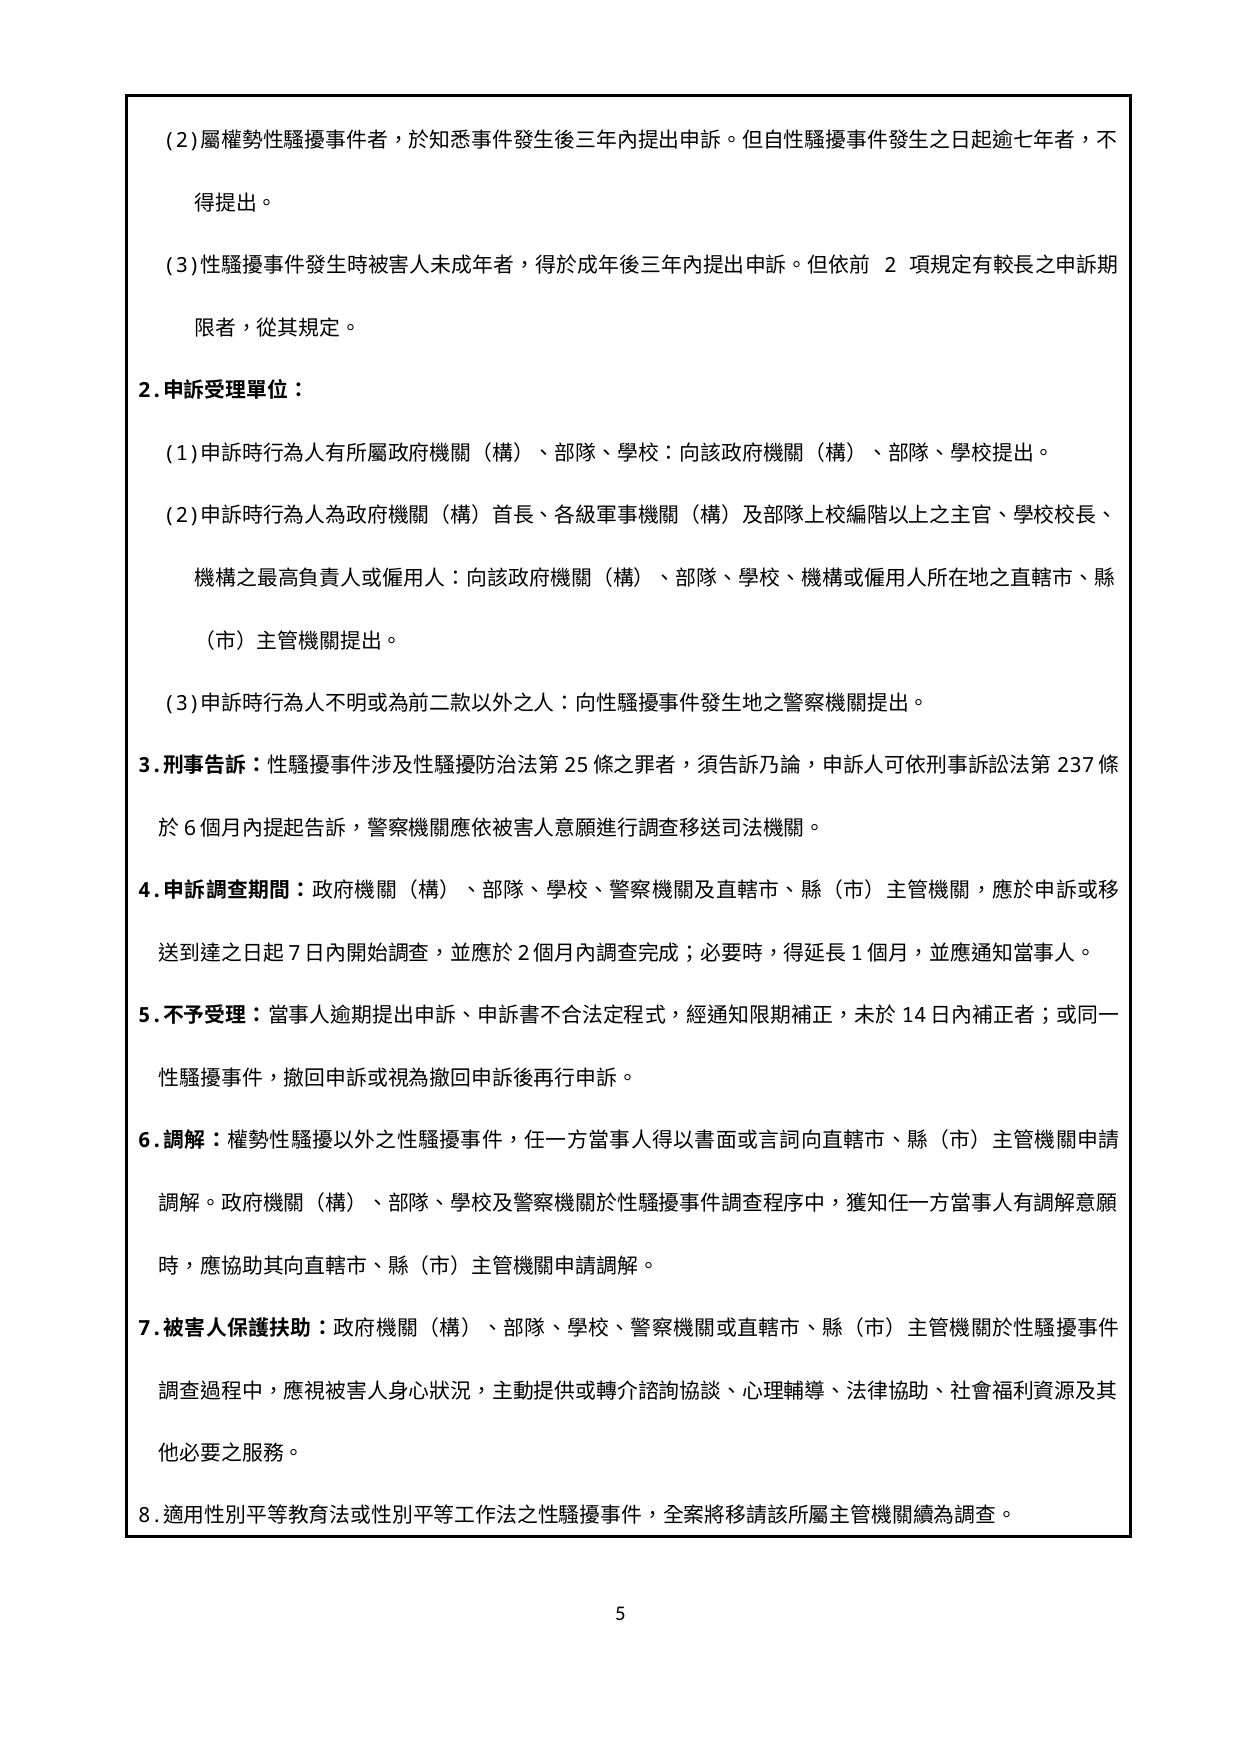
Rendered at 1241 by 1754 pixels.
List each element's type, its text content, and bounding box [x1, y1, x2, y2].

table_header (2)屬權勢性騷擾事件者，於知悉事件發生後三年內提出申訴。但自性騷擾事件發生之日起逾七年者，不得提出。 (3)性騷擾事件發生時被害人未成年者，得於成年後三年內提出申訴。但依前 2 項規定有較長之申訴期限者，從其規定。 2.申訴受理單位： (1)申訴時行為人有所屬政府機關（構）、部隊、學校：向該政府機關（構）、部隊、學校提出。 (2)申訴時行為人為政府機關（構）首長、各級軍事機關（構）及部隊上校編階以上之主官、學校校長、機構之最高負責人或僱用人：向該政府機關（構）、部隊、學校、機構或僱用人所在地之直轄市、縣（市）主管機關提出。 (3)申訴時行為人不明或為前二款以外之人：向性騷擾事件發生地之警察機關提出。 3.刑事告訴：性騷擾事件涉及性騷擾防治法第25條之罪者，須告訴乃論，申訴人可依刑事訴訟法第237條於6個月內提起告訴，警察機關應依被害人意願進行調查移送司法機關。 4.申訴調查期間：政府機關（構）、部隊、學校、警察機關及直轄市、縣（市）主管機關，應於申訴或移送到達之日起7日內開始調查，並應於2個月內調查完成；必要時，得延長1個月，並應通知當事人。 5.不予受理：當事人逾期提出申訴、申訴書不合法定程式，經通知限期補正，未於14日內補正者；或同一性騷擾事件，撤回申訴或視為撤回申訴後再行申訴。 6.調解：權勢性騷擾以外之性騷擾事件，任一方當事人得以書面或言詞向直轄市、縣（市）主管機關申請調解。政府機關（構）、部隊、學校及警察機關於性騷擾事件調查程序中，獲知任一方當事人有調解意願時，應協助其向直轄市、縣（市）主管機關申請調解。 7.被害人保護扶助：政府機關（構）、部隊、學校、警察機關或直轄市、縣（市）主管機關於性騷擾事件調查過程中，應視被害人身心狀況，主動提供或轉介諮詢協談、心理輔導、法律協助、社會福利資源及其他必要之服務。 8.適用性別平等教育法或性別平等工作法之性騷擾事件，全案將移請該所屬主管機關續為調查。 [128, 97, 1129, 1535]
